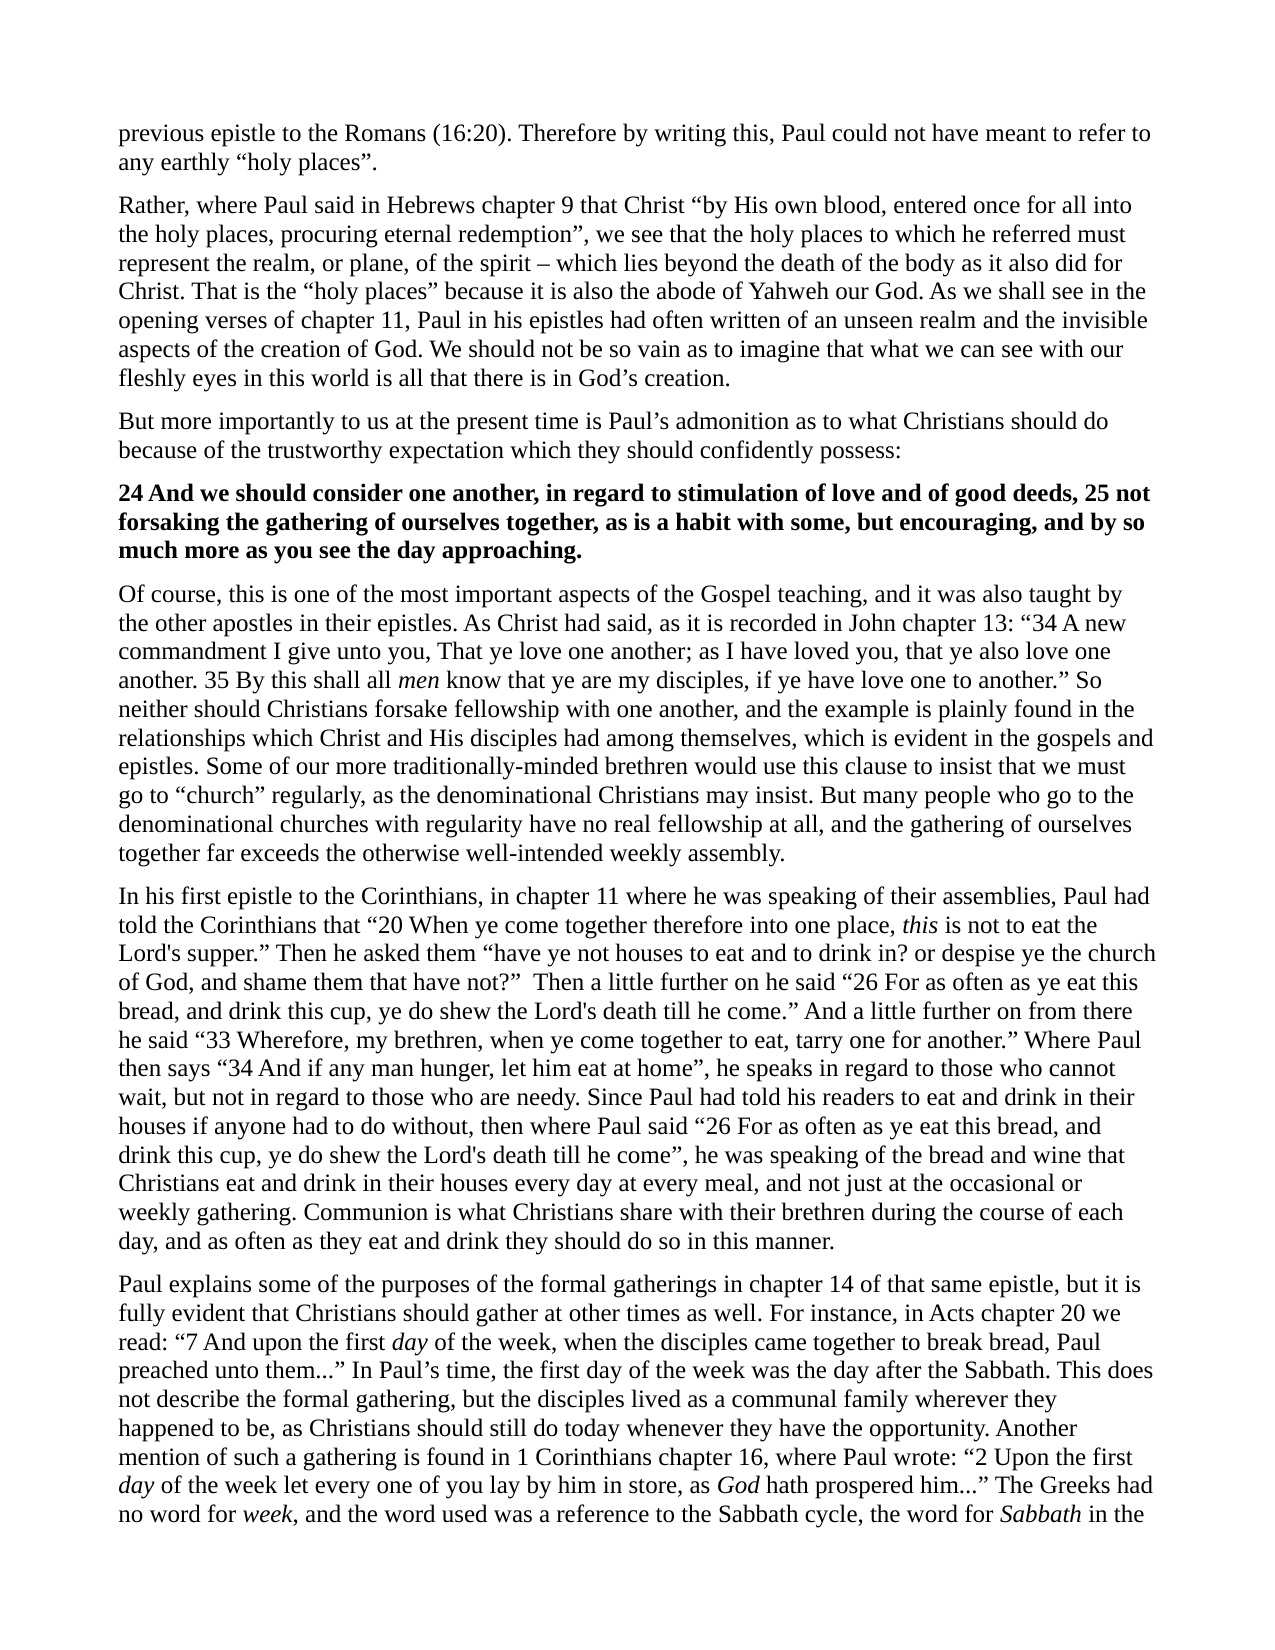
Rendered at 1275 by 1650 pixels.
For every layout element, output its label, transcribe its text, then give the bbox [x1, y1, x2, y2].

text Paul explains some of the purposes of the formal gatherings in chapter 14 of that same epistle, but it is fully evident that Christians should gather at other times as well. For instance, in Acts chapter 20 we read: “7 And upon the first day of the week, when the disciples came together to break bread, Paul preached unto them...” In Paul’s time, the first day of the week was the day after the Sabbath. This does not describe the formal gathering, but the disciples lived as a communal family wherever they happened to be, as Christians should still do today whenever they have the opportunity. Another mention of such a gathering is found in 1 Corinthians chapter 16, where Paul wrote: “2 Upon the first day of the week let every one of you lay by him in store, as God hath prospered him...” The Greeks had no word for week, and the word used was a reference to the Sabbath cycle, the word for Sabbath in the [118, 1269, 1157, 1528]
text previous epistle to the Romans (16:20). Therefore by writing this, Paul could not have meant to refer to any earthly “holy places”. [118, 118, 1157, 176]
text Of course, this is one of the most important aspects of the Gospel teaching, and it was also taught by the other apostles in their epistles. As Christ had said, as it is recorded in John chapter 13: “34 A new commandment I give unto you, That ye love one another; as I have loved you, that ye also love one another. 35 By this shall all men know that ye are my disciples, if ye have love one to another.” So neither should Christians forsake fellowship with one another, and the example is plainly found in the relationships which Christ and His disciples had among themselves, which is evident in the gospels and epistles. Some of our more traditionally-minded brethren would use this clause to insist that we must go to “church” regularly, as the denominational Christians may insist. But many people who go to the denominational churches with regularity have no real fellowship at all, and the gathering of ourselves together far exceeds the otherwise well-intended weekly assembly. [118, 579, 1157, 866]
text In his first epistle to the Corinthians, in chapter 11 where he was speaking of their assemblies, Paul had told the Corinthians that “20 When ye come together therefore into one place, this is not to eat the Lord's supper.” Then he asked them “have ye not houses to eat and to drink in? or despise ye the church of God, and shame them that have not?” Then a little further on he said “26 For as often as ye eat this bread, and drink this cup, ye do shew the Lord's death till he come.” And a little further on from there he said “33 Wherefore, my brethren, when ye come together to eat, tarry one for another.” Where Paul then says “34 And if any man hunger, let him eat at home”, he speaks in regard to those who cannot wait, but not in regard to those who are needy. Since Paul had told his readers to eat and drink in their houses if anyone had to do without, then where Paul said “26 For as often as ye eat this bread, and drink this cup, ye do shew the Lord's death till he come”, he was speaking of the bread and wine that Christians eat and drink in their houses every day at every meal, and not just at the occasional or weekly gathering. Communion is what Christians share with their brethren during the course of each day, and as often as they eat and drink they should do so in this manner. [118, 881, 1157, 1255]
text Rather, where Paul said in Hebrews chapter 9 that Christ “by His own blood, entered once for all into the holy places, procuring eternal redemption”, we see that the holy places to which he referred must represent the realm, or plane, of the spirit – which lies beyond the death of the body as it also did for Christ. That is the “holy places” because it is also the abode of Yahweh our God. As we shall see in the opening verses of chapter 11, Paul in his epistles had often written of an unseen realm and the invisible aspects of the creation of God. We should not be so vain as to imagine that what we can see with our fleshly eyes in this world is all that there is in God’s creation. [118, 190, 1157, 391]
text But more importantly to us at the present time is Paul’s admonition as to what Christians should do because of the trustworthy expectation which they should confidently possess: [118, 406, 1157, 463]
text 24 And we should consider one another, in regard to stimulation of love and of good deeds, 25 not forsaking the gathering of ourselves together, as is a habit with some, but encouraging, and by so much more as you see the day approaching. [118, 478, 1157, 564]
